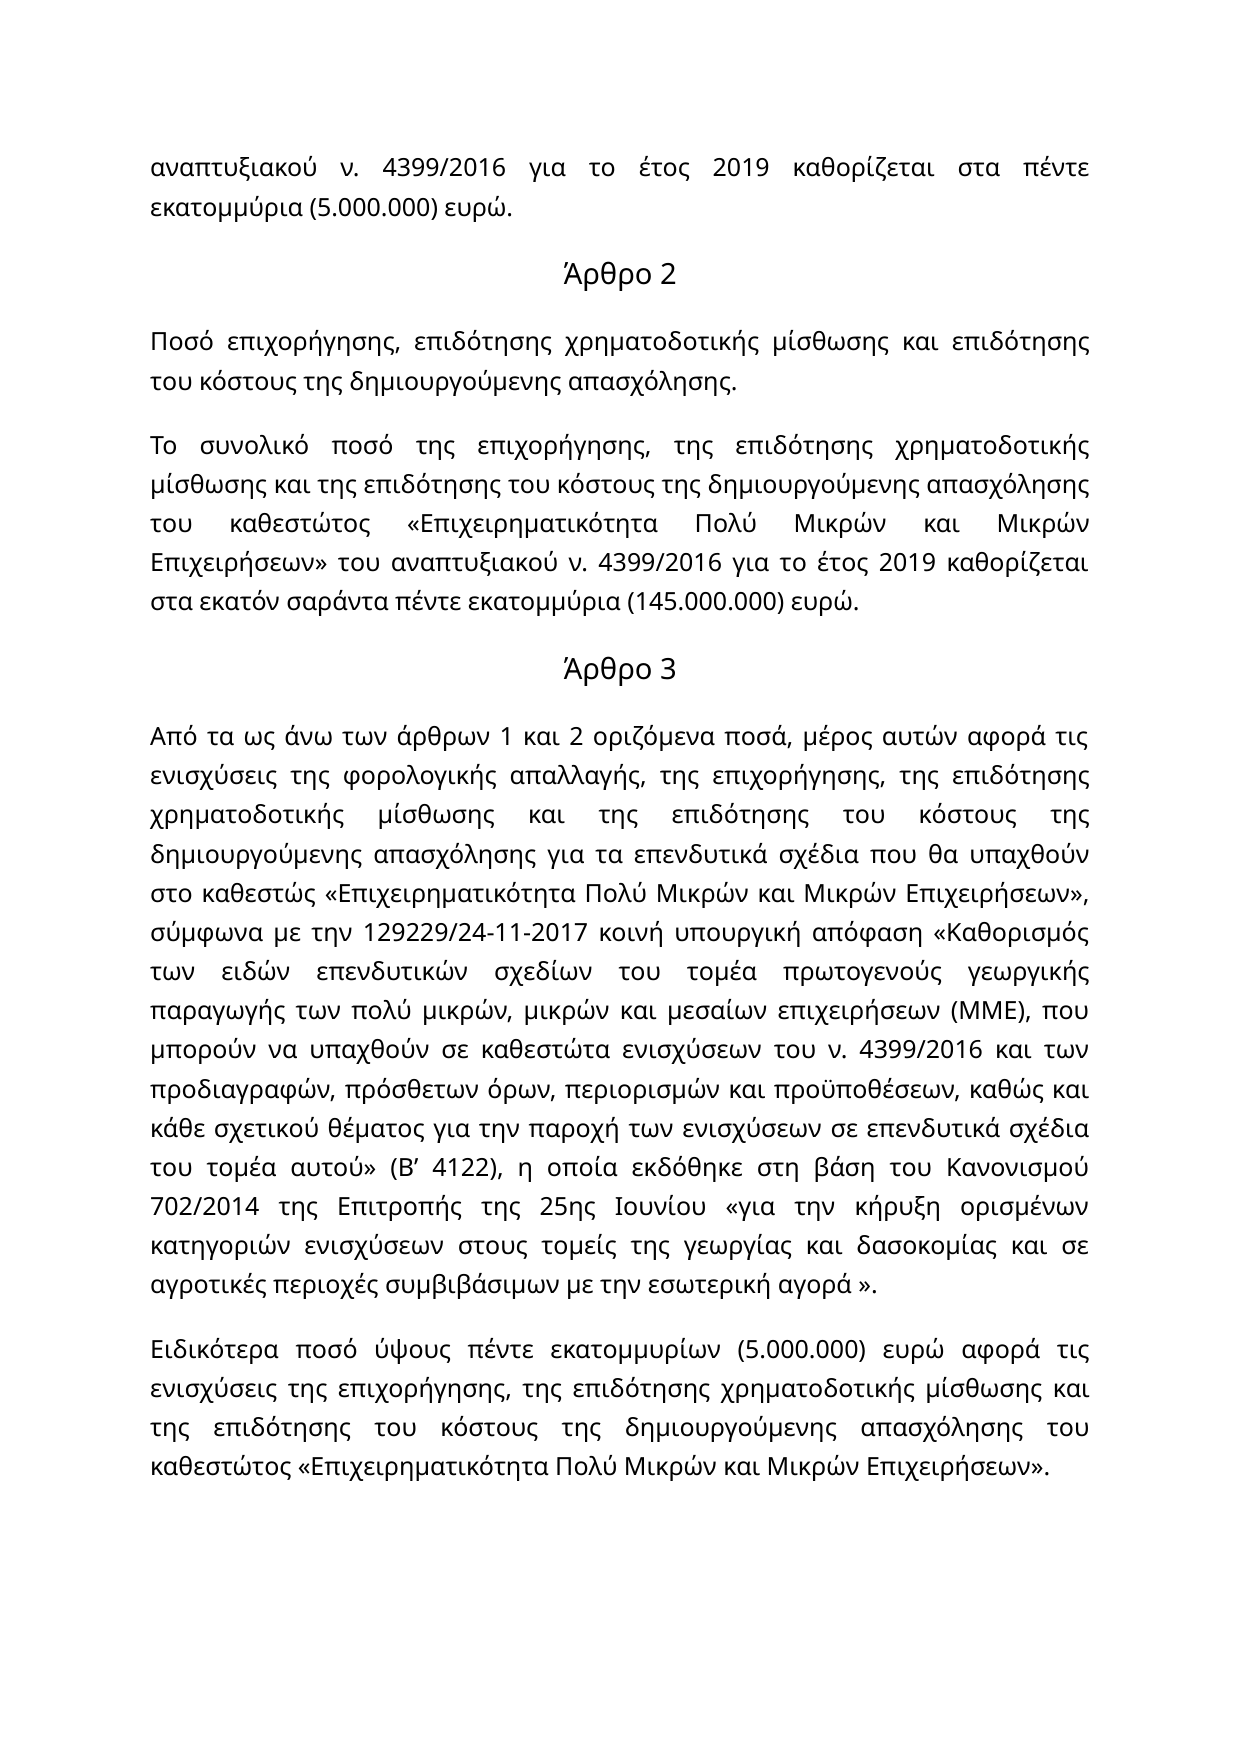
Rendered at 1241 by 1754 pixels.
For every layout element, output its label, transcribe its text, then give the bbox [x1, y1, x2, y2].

subtitle Άρθρο 2 [150, 253, 1090, 293]
text Από τα ως άνω των άρθρων 1 και 2 οριζόμενα ποσά, μέρος αυτών αφορά τις ενισχύσεις της φορολογικής απαλλαγής, της επιχορήγησης, της επιδότησης χρηματοδοτικής μίσθωσης και της επιδότησης του κόστους της δημιουργούμενης απασχόλησης για τα επενδυτικά σχέδια που θα υπαχθούν στο καθεστώς «Επιχειρηματικότητα Πολύ Μικρών και Μικρών Επιχειρήσεων», σύμφωνα με την 129229/24-11-2017 κοινή υπουργική απόφαση «Καθορισμός των ειδών επενδυτικών σχεδίων του τομέα πρωτογενούς γεωργικής παραγωγής των πολύ μικρών, μικρών και μεσαίων επιχειρήσεων (MMΕ), που μπορούν να υπαχθούν σε καθεστώτα ενισχύσεων του ν. 4399/2016 και των προδιαγραφών, πρόσθετων όρων, περιορισμών και προϋποθέσεων, καθώς και κάθε σχετικού θέματος για την παροχή των ενισχύσεων σε επενδυτικά σχέδια του τομέα αυτού» (Β’ 4122), η οποία εκδόθηκε στη βάση του Κανονισμού 702/2014 της Επιτροπής της 25ης Ιουνίου «για την κήρυξη ορισμένων κατηγοριών ενισχύσεων στους τομείς της γεωργίας και δασοκομίας και σε αγροτικές περιοχές συμβιβάσιμων με την εσωτερική αγορά ». [150, 719, 1090, 1301]
text Ειδικότερα ποσό ύψους πέντε εκατομμυρίων (5.000.000) ευρώ αφορά τις ενισχύσεις της επιχορήγησης, της επιδότησης χρηματοδοτικής μίσθωσης και της επιδότησης του κόστους της δημιουργούμενης απασχόλησης του καθεστώτος «Επιχειρηματικότητα Πολύ Μικρών και Μικρών Επιχειρήσεων». [150, 1331, 1090, 1483]
subtitle Άρθρο 3 [150, 648, 1090, 688]
text Ποσό επιχορήγησης, επιδότησης χρηματοδοτικής μίσθωσης και επιδότησης του κόστους της δημιουργούμενης απασχόλησης. [150, 324, 1090, 397]
text αναπτυξιακού ν. 4399/2016 για το έτος 2019 καθορίζεται στα πέντε εκατομμύρια (5.000.000) ευρώ. [150, 150, 1090, 223]
text Το συνολικό ποσό της επιχορήγησης, της επιδότησης χρηματοδοτικής μίσθωσης και της επιδότησης του κόστους της δημιουργούμενης απασχόλησης του καθεστώτος «Επιχειρηματικότητα Πολύ Μικρών και Μικρών Επιχειρήσεων» του αναπτυξιακού ν. 4399/2016 για το έτος 2019 καθορίζεται στα εκατόν σαράντα πέντε εκατομμύρια (145.000.000) ευρώ. [150, 427, 1090, 618]
